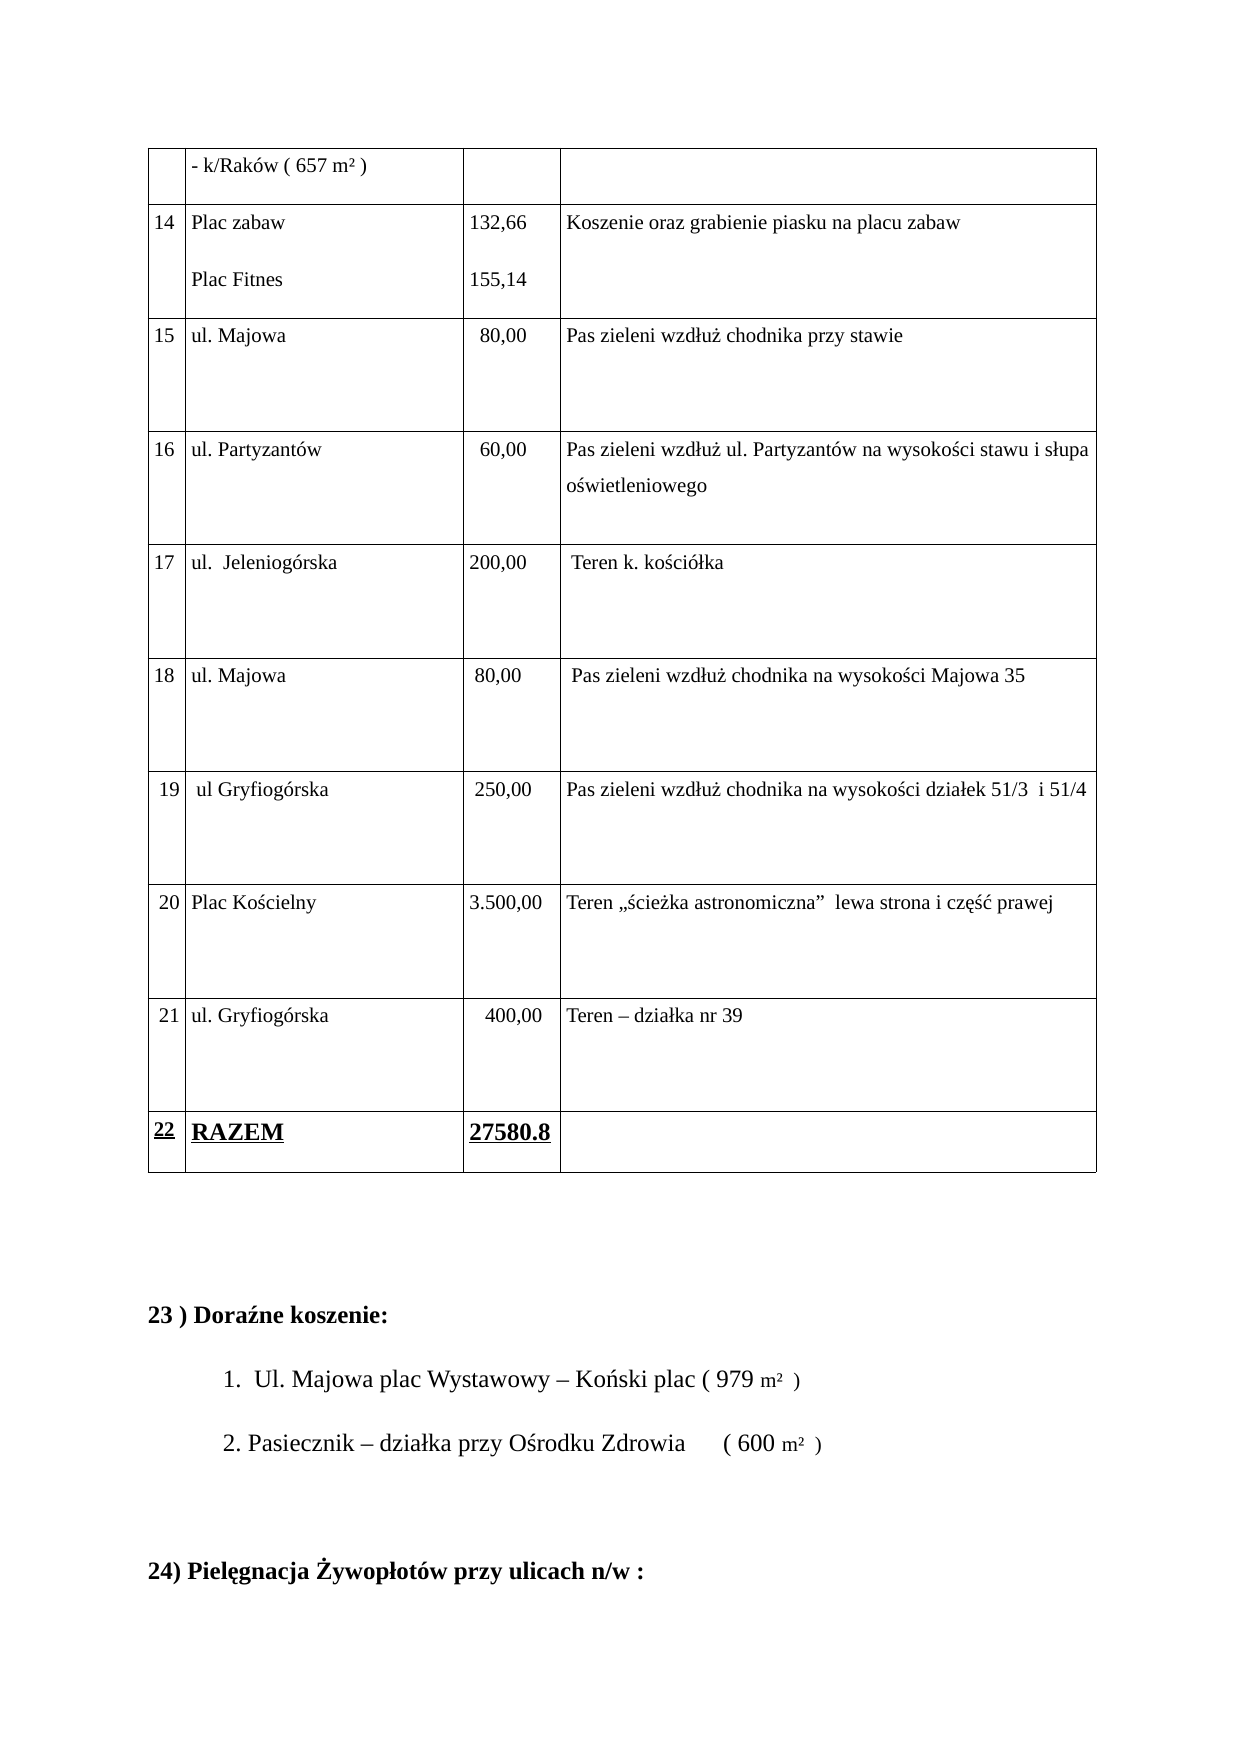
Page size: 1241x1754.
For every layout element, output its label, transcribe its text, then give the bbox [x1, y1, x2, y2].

table_cell 19 [149, 772, 185, 884]
table_cell ul. Majowa [186, 319, 463, 431]
table_cell 3.500,00 [464, 885, 560, 997]
text 23 ) Doraźne koszenie: [148, 1300, 1093, 1329]
table_cell [561, 1112, 1096, 1172]
table_cell 14 [149, 205, 185, 317]
table_cell ul. Partyzantów [186, 432, 463, 544]
table_cell 20 [149, 885, 185, 997]
text 24) Pielęgnacja Żywopłotów przy ulicach n/w : [148, 1556, 1093, 1584]
table_cell 80,00 [464, 319, 560, 431]
table_cell Koszenie oraz grabienie piasku na placu zabaw [561, 205, 1096, 317]
table_cell 15 [149, 319, 185, 431]
table_cell 400,00 [464, 999, 560, 1111]
table_cell Plac Kościelny [186, 885, 463, 997]
table_cell ul Gryfiogórska [186, 772, 463, 884]
table_cell 17 [149, 545, 185, 657]
table_cell 60,00 [464, 432, 560, 544]
table_cell ul. Majowa [186, 659, 463, 771]
table_cell Teren „ścieżka astronomiczna” lewa strona i część prawej [561, 885, 1096, 997]
table_cell - k/Raków ( 657 m² ) [186, 149, 463, 204]
table_cell Pas zieleni wzdłuż chodnika na wysokości Majowa 35 [561, 659, 1096, 771]
table_cell 18 [149, 659, 185, 771]
table_cell [561, 149, 1096, 204]
text 2. Pasiecznik – działka przy Ośrodku Zdrowia ( 600 m² ) [223, 1428, 1093, 1457]
table_cell 200,00 [464, 545, 560, 657]
table_cell 16 [149, 432, 185, 544]
table_cell 80,00 [464, 659, 560, 771]
table_cell Pas zieleni wzdłuż chodnika na wysokości działek 51/3 i 51/4 [561, 772, 1096, 884]
table_cell 250,00 [464, 772, 560, 884]
table_cell ul. Gryfiogórska [186, 999, 463, 1111]
text 1. Ul. Majowa plac Wystawowy – Koński plac ( 979 m² ) [223, 1364, 1093, 1393]
table_cell Teren k. kościółka [561, 545, 1096, 657]
table_cell ul. Jeleniogórska [186, 545, 463, 657]
table_cell [464, 149, 560, 204]
table_cell 22 [149, 1112, 185, 1172]
table_cell Teren – działka nr 39 [561, 999, 1096, 1111]
table_cell 132,66 155,14 [464, 205, 560, 317]
table_cell 27580,8 [464, 1112, 560, 1172]
table_cell Plac zabaw Plac Fitnes [186, 205, 463, 317]
table_cell Pas zieleni wzdłuż chodnika przy stawie [561, 319, 1096, 431]
table_cell RAZEM [186, 1112, 463, 1172]
table_cell [149, 149, 185, 204]
table_cell 21 [149, 999, 185, 1111]
table_cell Pas zieleni wzdłuż ul. Partyzantów na wysokości stawu i słupa oświetleniowego [561, 432, 1096, 544]
